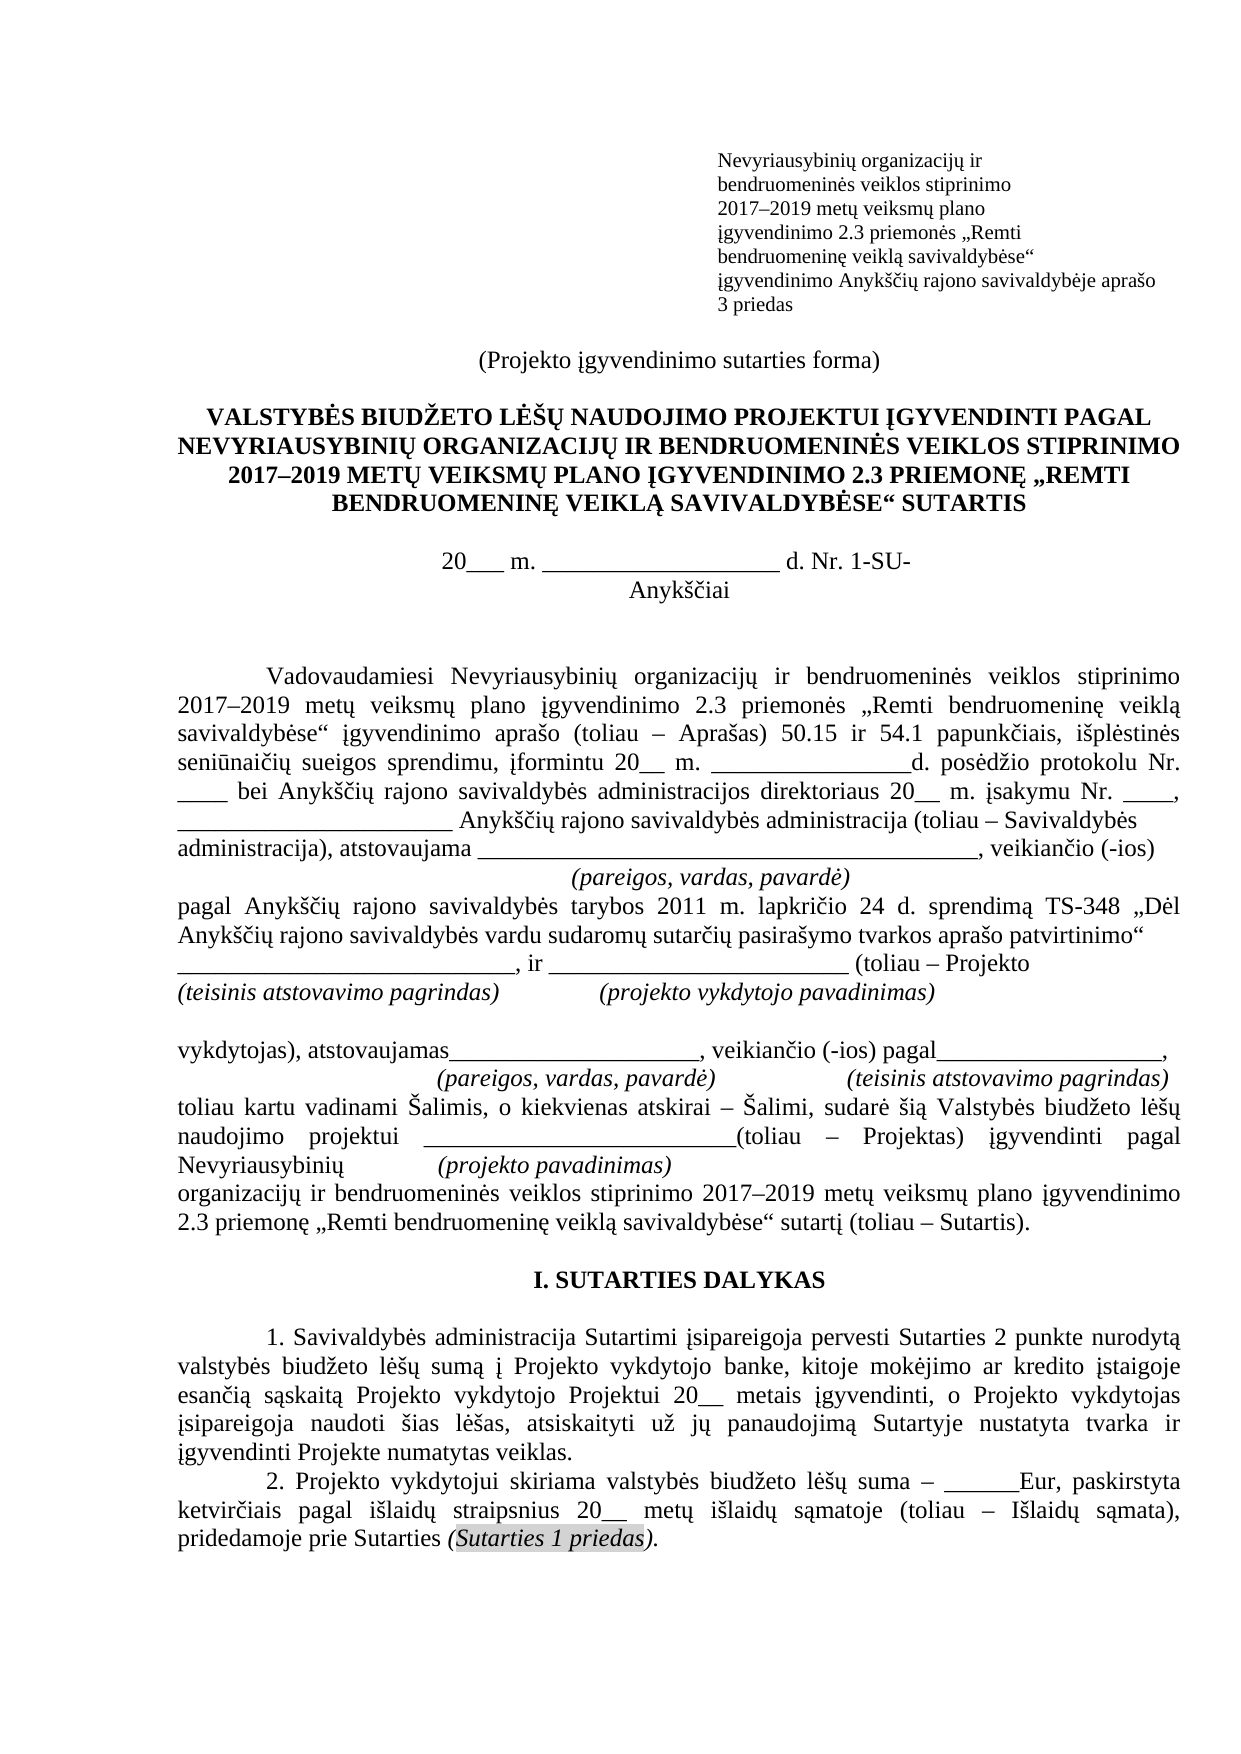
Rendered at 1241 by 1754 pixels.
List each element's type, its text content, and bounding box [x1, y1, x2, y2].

text administracija), atstovaujama ________________________________________, veikiančio (-ios) [177, 833, 1181, 862]
text pagal Anykščių rajono savivaldybės tarybos 2011 m. lapkričio 24 d. sprendimą TS-348 „Dėl Anykščių rajono savivaldybės vardu sudaromų sutarčių pasirašymo tvarkos aprašo patvirtinimo“ [177, 891, 1181, 948]
text (pareigos, vardas, pavardė) (teisinis atstovavimo pagrindas) [177, 1063, 1181, 1092]
text 3 priedas [717, 292, 1181, 316]
text ___________________________, ir ________________________ (toliau – Projekto [177, 948, 1181, 977]
text (pareigos, vardas, pavardė) [177, 862, 1181, 891]
text organizacijų ir bendruomeninės veiklos stiprinimo 2017–2019 metų veiksmų plano įgyvendinimo 2.3 priemonę „Remti bendruomeninę veiklą savivaldybėse“ sutartį (toliau – Sutartis). [177, 1178, 1181, 1236]
text VALSTYBĖS BIUDŽETO LĖŠŲ NAUDOJIMO PROJEKTUI ĮGYVENDINTI PAGAL NEVYRIAUSYBINIŲ ORGANIZACIJŲ IR BENDRUOMENINĖS VEIKLOS STIPRINIMO 2017–2019 METŲ VEIKSMŲ PLANO ĮGYVENDINIMO 2.3 PRIEMONĘ „REMTI BENDRUOMENINĘ VEIKLĄ SAVIVALDYBĖSE“ SUTARTIS [177, 402, 1181, 517]
text (teisinis atstovavimo pagrindas) (projekto vykdytojo pavadinimas) [177, 977, 1181, 1006]
text Nevyriausybinių organizacijų ir bendruomeninės veiklos stiprinimo 2017–2019 metų veiksmų plano įgyvendinimo 2.3 priemonės „Remti bendruomeninę veiklą savivaldybėse“ įgyvendinimo Anykščių rajono savivaldybėje aprašo [717, 148, 1181, 292]
text I. SUTARTIES DALYKAS [177, 1265, 1181, 1293]
text 20___ m. ___________________ d. Nr. 1-SU- [177, 546, 1181, 575]
text Anykščiai [177, 575, 1181, 603]
text 1. Savivaldybės administracija Sutartimi įsipareigoja pervesti Sutarties 2 punkte nurodytą valstybės biudžeto lėšų sumą į Projekto vykdytojo banke, kitoje mokėjimo ar kredito įstaigoje esančią sąskaitą Projekto vykdytojo Projektui 20__ metais įgyvendinti, o Projekto vykdytojas įsipareigoja naudoti šias lėšas, atsiskaityti už jų panaudojimą Sutartyje nustatyta tvarka ir įgyvendinti Projekte numatytas veiklas. [177, 1322, 1181, 1466]
text vykdytojas), atstovaujamas____________________, veikiančio (-ios) pagal__________________, [177, 1035, 1181, 1063]
text (Projekto įgyvendinimo sutarties forma) [177, 345, 1181, 373]
text Vadovaudamiesi Nevyriausybinių organizacijų ir bendruomeninės veiklos stiprinimo 2017–2019 metų veiksmų plano įgyvendinimo 2.3 priemonės „Remti bendruomeninę veiklą savivaldybėse“ įgyvendinimo aprašo (toliau – Aprašas) 50.15 ir 54.1 papunkčiais, išplėstinės seniūnaičių sueigos sprendimu, įformintu 20__ m. ________________d. posėdžio protokolu Nr. ____ bei Anykščių rajono savivaldybės administracijos direktoriaus 20__ m. įsakymu Nr. ____, ______________________ Anykščių rajono savivaldybės administracija (toliau – Savivaldybės [177, 661, 1181, 833]
text toliau kartu vadinami Šalimis, o kiekvienas atskirai – Šalimi, sudarė šią Valstybės biudžeto lėšų naudojimo projektui _________________________(toliau – Projektas) įgyvendinti pagal Nevyriausybinių (projekto pavadinimas) [177, 1092, 1181, 1178]
text 2. Projekto vykdytojui skiriama valstybės biudžeto lėšų suma – ______Eur, paskirstyta ketvirčiais pagal išlaidų straipsnius 20__ metų išlaidų sąmatoje (toliau – Išlaidų sąmata), pridedamoje prie Sutarties (Sutarties 1 priedas). [177, 1466, 1181, 1552]
